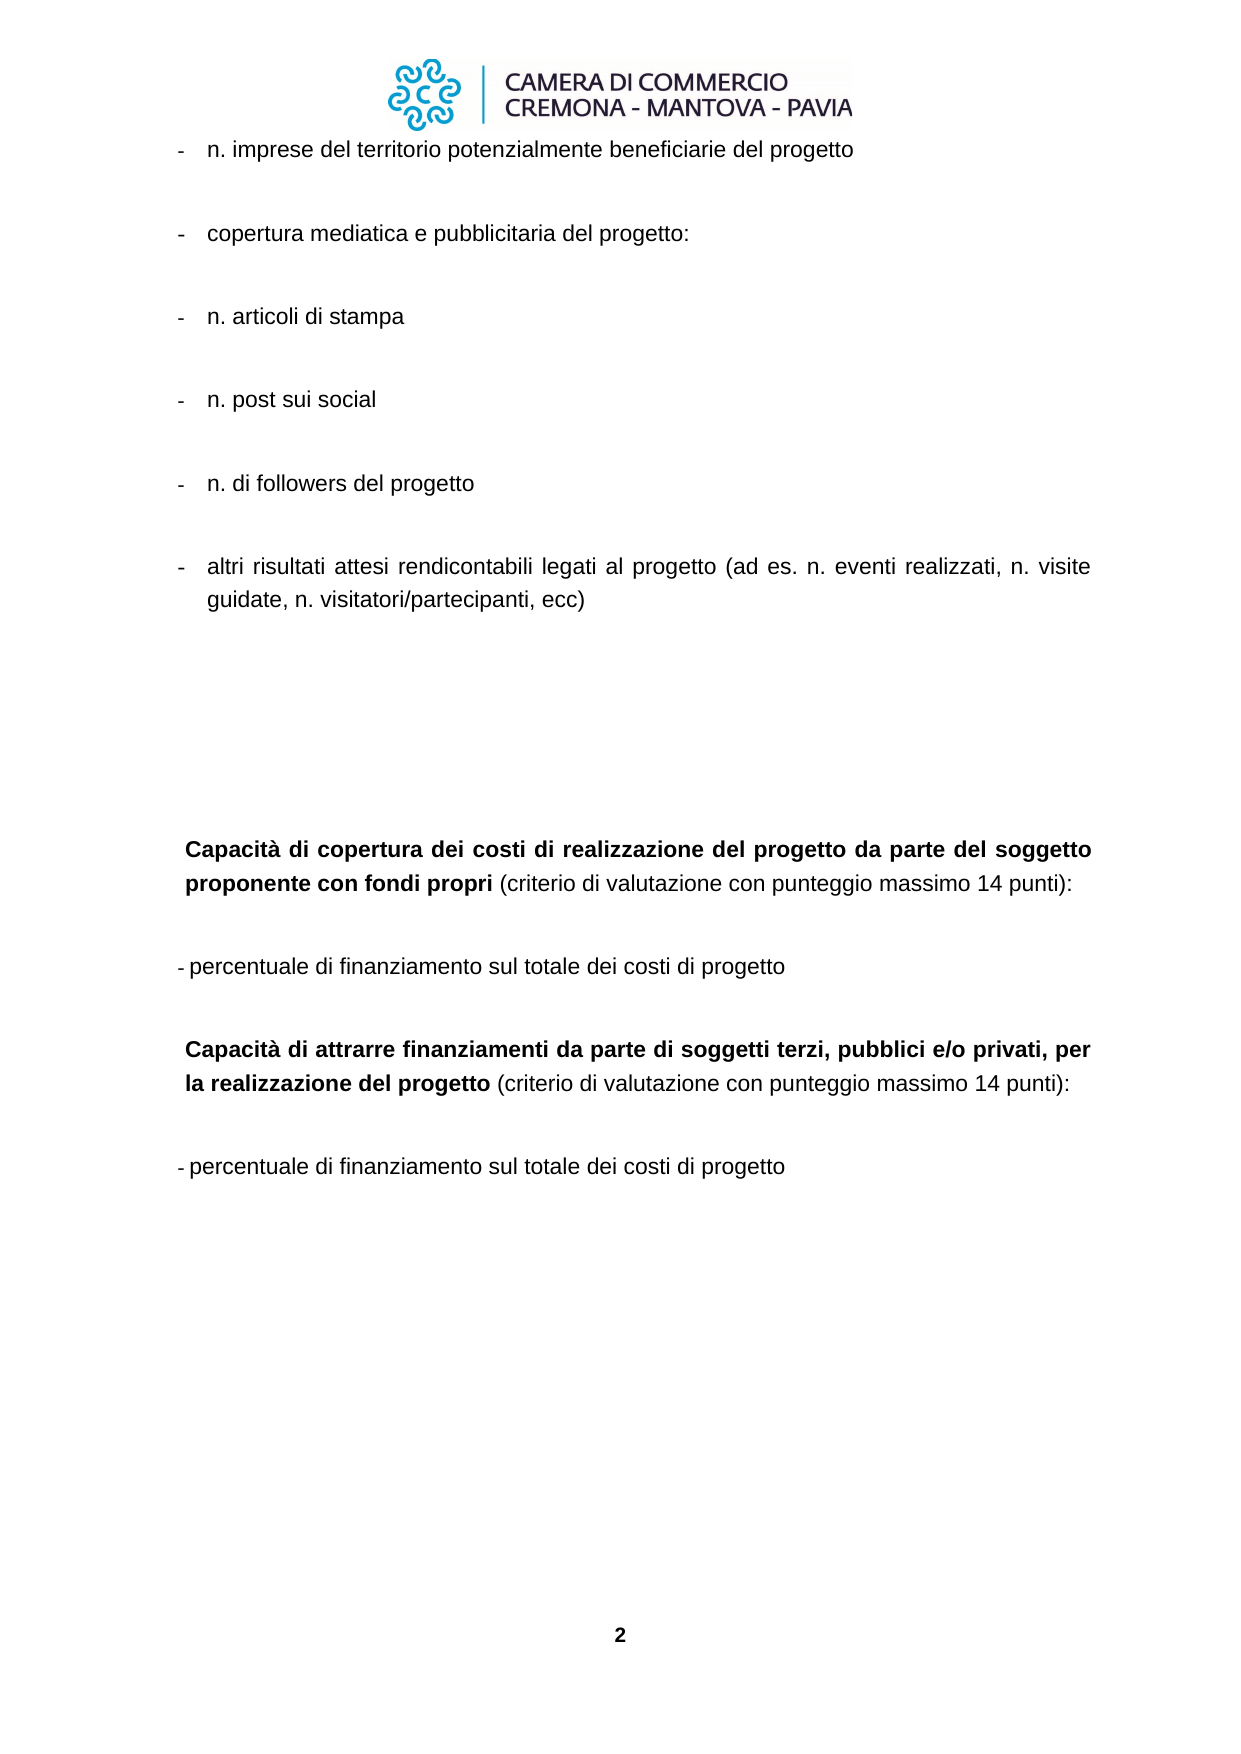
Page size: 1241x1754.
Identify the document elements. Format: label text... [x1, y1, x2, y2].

list n. imprese del territorio potenzialmente beneficiarie del progetto [177, 131, 1092, 164]
list n. di followers del progetto [177, 464, 1092, 498]
list n. articoli di stampa [177, 298, 1092, 331]
list percentuale di finanziamento sul totale dei costi di progetto [177, 948, 1092, 981]
list n. post sui social [177, 381, 1092, 414]
list copertura mediatica e pubblicitaria del progetto: [177, 214, 1092, 248]
subtitle Capacità di copertura dei costi di realizzazione del progetto da parte del soggetto proponente con fondi propri (criterio di valutazione con punteggio massimo 14 punti): [185, 831, 1092, 898]
list altri risultati attesi rendicontabili legati al progetto (ad es. n. eventi realizzati, n. visite guidate, n. visitatori/partecipanti, ecc) [177, 548, 1092, 614]
list percentuale di finanziamento sul totale dei costi di progetto [177, 1148, 1092, 1181]
subtitle Capacità di attrarre finanziamenti da parte di soggetti terzi, pubblici e/o privati, per la realizzazione del progetto (criterio di valutazione con punteggio massimo 14 punti): [185, 1031, 1092, 1098]
